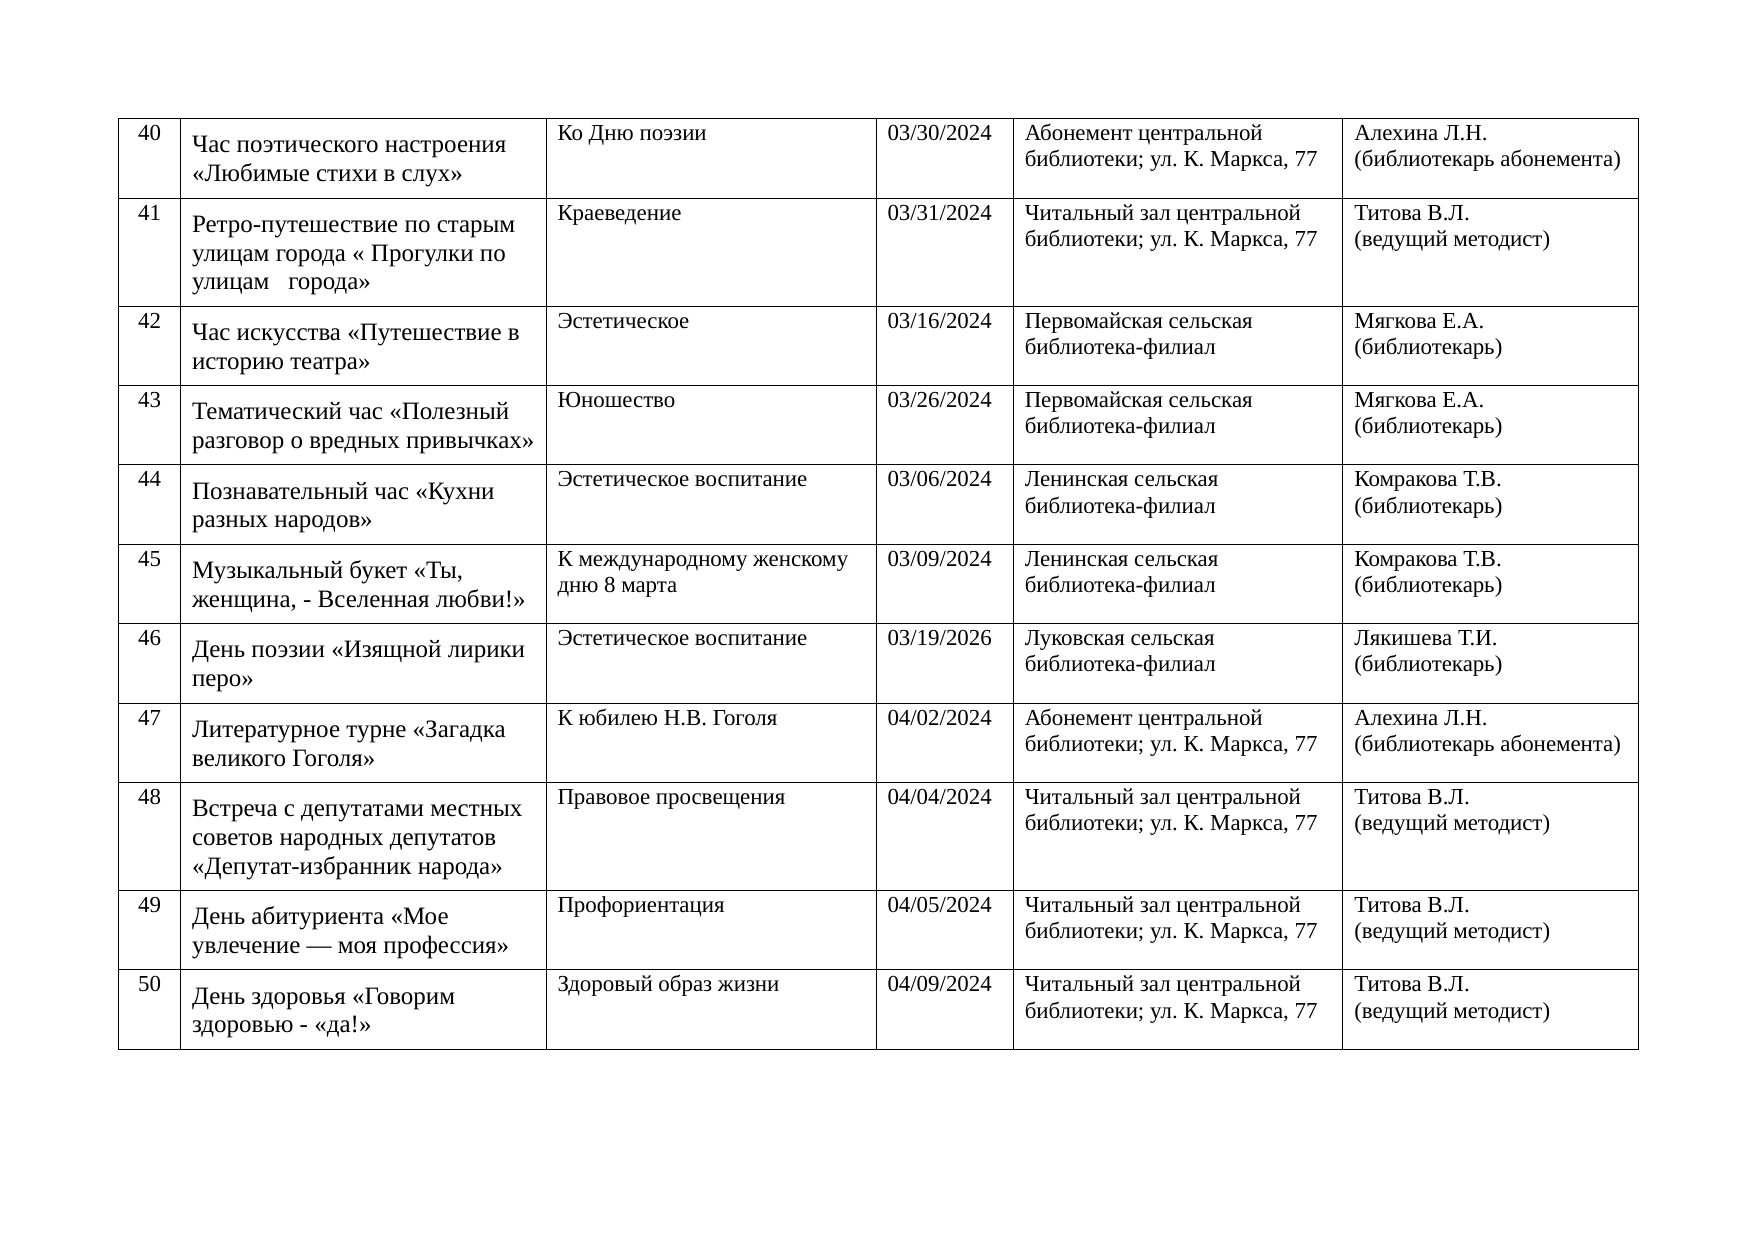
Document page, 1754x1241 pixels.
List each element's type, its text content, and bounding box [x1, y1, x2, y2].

table_cell Эстетическое воспитание [547, 624, 876, 702]
table_cell 26.03.2024 [877, 386, 1013, 464]
table_cell Профориентация [547, 891, 876, 969]
table_cell Читальный зал центральной библиотеки; ул. К. Маркса, 77 [1014, 199, 1342, 306]
table_cell 19.03.2026 [877, 624, 1013, 702]
table_cell Алехина Л.Н. (библиотекарь абонемента) [1343, 119, 1638, 197]
table_cell Титова В.Л. (ведущий методист) [1343, 891, 1638, 969]
table_cell Титова В.Л. (ведущий методист) [1343, 199, 1638, 306]
table_cell 02.04.2024 [877, 704, 1013, 782]
table_cell Первомайская сельская библиотека-филиал [1014, 307, 1342, 385]
table_cell 30.03.2024 [877, 119, 1013, 197]
table_cell Встреча с депутатами местных советов народных депутатов «Депутат-избранник народа» [181, 783, 546, 890]
table_cell Юношество [547, 386, 876, 464]
table_cell 31.03.2024 [877, 199, 1013, 306]
table_cell Познавательный час «Кухни разных народов» [181, 465, 546, 544]
table_cell 40 [119, 119, 180, 197]
table_cell Час искусства «Путешествие в историю театра» [181, 307, 546, 385]
table_cell 43 [119, 386, 180, 464]
table_cell 09.04.2024 [877, 970, 1013, 1049]
table_cell Комракова Т.В. (библиотекарь) [1343, 545, 1638, 623]
table_cell 41 [119, 199, 180, 306]
table_cell Абонемент центральной библиотеки; ул. К. Маркса, 77 [1014, 119, 1342, 197]
table_cell Эстетическое [547, 307, 876, 385]
table_cell 48 [119, 783, 180, 890]
table_cell 42 [119, 307, 180, 385]
table_cell 44 [119, 465, 180, 544]
table_cell Читальный зал центральной библиотеки; ул. К. Маркса, 77 [1014, 970, 1342, 1049]
table_cell 46 [119, 624, 180, 702]
table_cell Читальный зал центральной библиотеки; ул. К. Маркса, 77 [1014, 783, 1342, 890]
table_cell Комракова Т.В. (библиотекарь) [1343, 465, 1638, 544]
table_cell 06.03.2024 [877, 465, 1013, 544]
table_cell Здоровый образ жизни [547, 970, 876, 1049]
table_cell День поэзии «Изящной лирики перо» [181, 624, 546, 702]
table_cell Ретро-путешествие по старым улицам города « Прогулки по улицам города» [181, 199, 546, 306]
table_cell Ленинская сельская библиотека-филиал [1014, 465, 1342, 544]
table_cell Музыкальный букет «Ты, женщина, - Вселенная любви!» [181, 545, 546, 623]
table_cell Мягкова Е.А. (библиотекарь) [1343, 386, 1638, 464]
table_cell К юбилею Н.В. Гоголя [547, 704, 876, 782]
table_cell Читальный зал центральной библиотеки; ул. К. Маркса, 77 [1014, 891, 1342, 969]
table_cell Час поэтического настроения «Любимые стихи в слух» [181, 119, 546, 197]
table_cell 05.04.2024 [877, 891, 1013, 969]
table_cell Эстетическое воспитание [547, 465, 876, 544]
table_cell Титова В.Л. (ведущий методист) [1343, 970, 1638, 1049]
table_cell 04.04.2024 [877, 783, 1013, 890]
table_cell Ко Дню поэзии [547, 119, 876, 197]
table_cell Краеведение [547, 199, 876, 306]
table_cell 49 [119, 891, 180, 969]
table_cell 50 [119, 970, 180, 1049]
table_cell Ленинская сельская библиотека-филиал [1014, 545, 1342, 623]
table_cell Луковская сельская библиотека-филиал [1014, 624, 1342, 702]
table_cell Лякишева Т.И. (библиотекарь) [1343, 624, 1638, 702]
table_cell Мягкова Е.А. (библиотекарь) [1343, 307, 1638, 385]
table_cell Алехина Л.Н. (библиотекарь абонемента) [1343, 704, 1638, 782]
table_cell 47 [119, 704, 180, 782]
table_cell День абитуриента «Мое увлечение — моя профессия» [181, 891, 546, 969]
table_cell Тематический час «Полезный разговор о вредных привычках» [181, 386, 546, 464]
table_cell 45 [119, 545, 180, 623]
table_cell День здоровья «Говорим здоровью - «да!» [181, 970, 546, 1049]
table_cell К международному женскому дню 8 марта [547, 545, 876, 623]
table_cell Литературное турне «Загадка великого Гоголя» [181, 704, 546, 782]
table_cell Абонемент центральной библиотеки; ул. К. Маркса, 77 [1014, 704, 1342, 782]
table_cell 16.03.2024 [877, 307, 1013, 385]
table_cell Первомайская сельская библиотека-филиал [1014, 386, 1342, 464]
table_cell Правовое просвещения [547, 783, 876, 890]
table_cell Титова В.Л. (ведущий методист) [1343, 783, 1638, 890]
table_cell 09.03.2024 [877, 545, 1013, 623]
